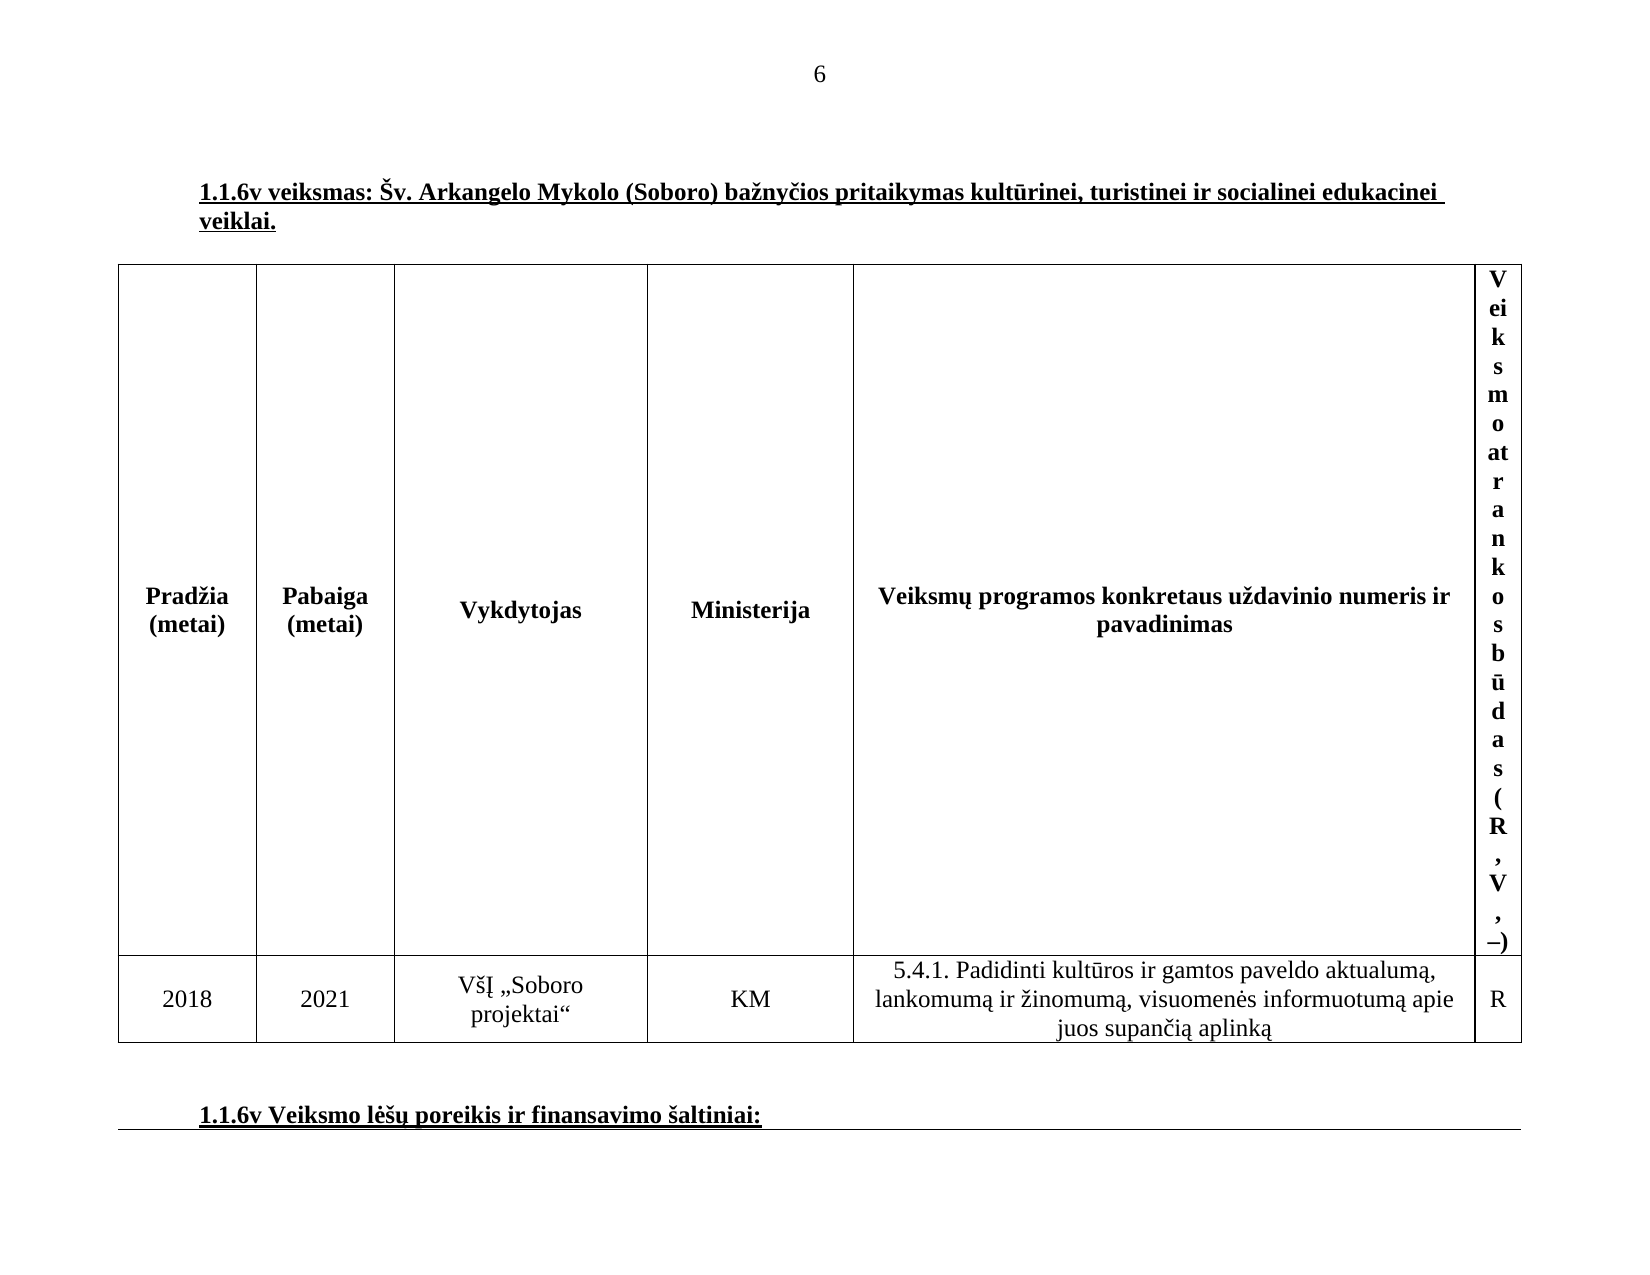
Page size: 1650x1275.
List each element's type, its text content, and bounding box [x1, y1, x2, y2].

table_cell [555, 1043, 647, 1100]
table_cell [1107, 1043, 1153, 1100]
table_cell [1153, 235, 1291, 263]
table_cell [854, 235, 1107, 263]
table_cell [1383, 1043, 1452, 1100]
table_cell [647, 1043, 693, 1100]
table_cell [187, 1043, 256, 1100]
table_cell [325, 1043, 440, 1100]
table_cell [1452, 1043, 1475, 1100]
table_cell 5.4.1. Padidinti kultūros ir gamtos paveldo aktualumą, lankomumą ir žinomumą, visuomenės informuotumą apie juos supančią aplinką [854, 956, 1474, 1042]
table_cell [1153, 1043, 1291, 1100]
table_cell Veiksmų programos konkretaus uždavinio numeris ir pavadinimas [854, 265, 1474, 954]
table_cell Veiksmo atrankos būdas (R, V, –) [1476, 265, 1521, 954]
table_cell 1.1.6v Veiksmo lėšų poreikis ir finansavimo šaltiniai: [187, 1100, 1475, 1129]
table_cell Vykdytojas [395, 265, 647, 954]
table_cell [1475, 1100, 1521, 1129]
table_cell [187, 235, 256, 263]
table_cell [808, 1043, 854, 1100]
table_cell 1.1.6v veiksmas: Šv. Arkangelo Mykolo (Soboro) bažnyčios pritaikymas kultūrinei, turistinei ir socialinei edukacinei veiklai. [187, 177, 1521, 235]
table_cell [1498, 1043, 1521, 1100]
table_cell [118, 235, 187, 263]
table_cell [440, 1043, 555, 1100]
table_cell R [1476, 956, 1521, 1042]
table_cell 2021 [257, 956, 394, 1042]
table_cell [1107, 235, 1153, 263]
table_cell [555, 235, 647, 263]
table_cell [325, 235, 440, 263]
table_cell [1452, 235, 1475, 263]
table_cell VšĮ „Soboro projektai“ [395, 956, 647, 1042]
table_cell [1291, 1043, 1383, 1100]
table_cell [693, 235, 808, 263]
table_cell KM [648, 956, 853, 1042]
table_cell Pradžia (metai) [119, 265, 256, 954]
table_cell Pabaiga (metai) [257, 265, 394, 954]
table_cell [118, 1043, 187, 1100]
table_cell [1475, 1043, 1498, 1100]
table_cell [256, 235, 325, 263]
table_cell [118, 177, 187, 235]
table_cell [854, 1043, 1107, 1100]
table_cell [647, 235, 693, 263]
table_cell [1291, 235, 1383, 263]
table_cell [693, 1043, 808, 1100]
table_cell 2018 [119, 956, 256, 1042]
table_cell Ministerija [648, 265, 853, 954]
table_cell [1475, 235, 1498, 263]
table_cell [1498, 235, 1521, 263]
table_cell [440, 235, 555, 263]
table_cell [118, 1100, 187, 1129]
table_cell [256, 1043, 325, 1100]
table_cell [808, 235, 854, 263]
table_cell [1383, 235, 1452, 263]
